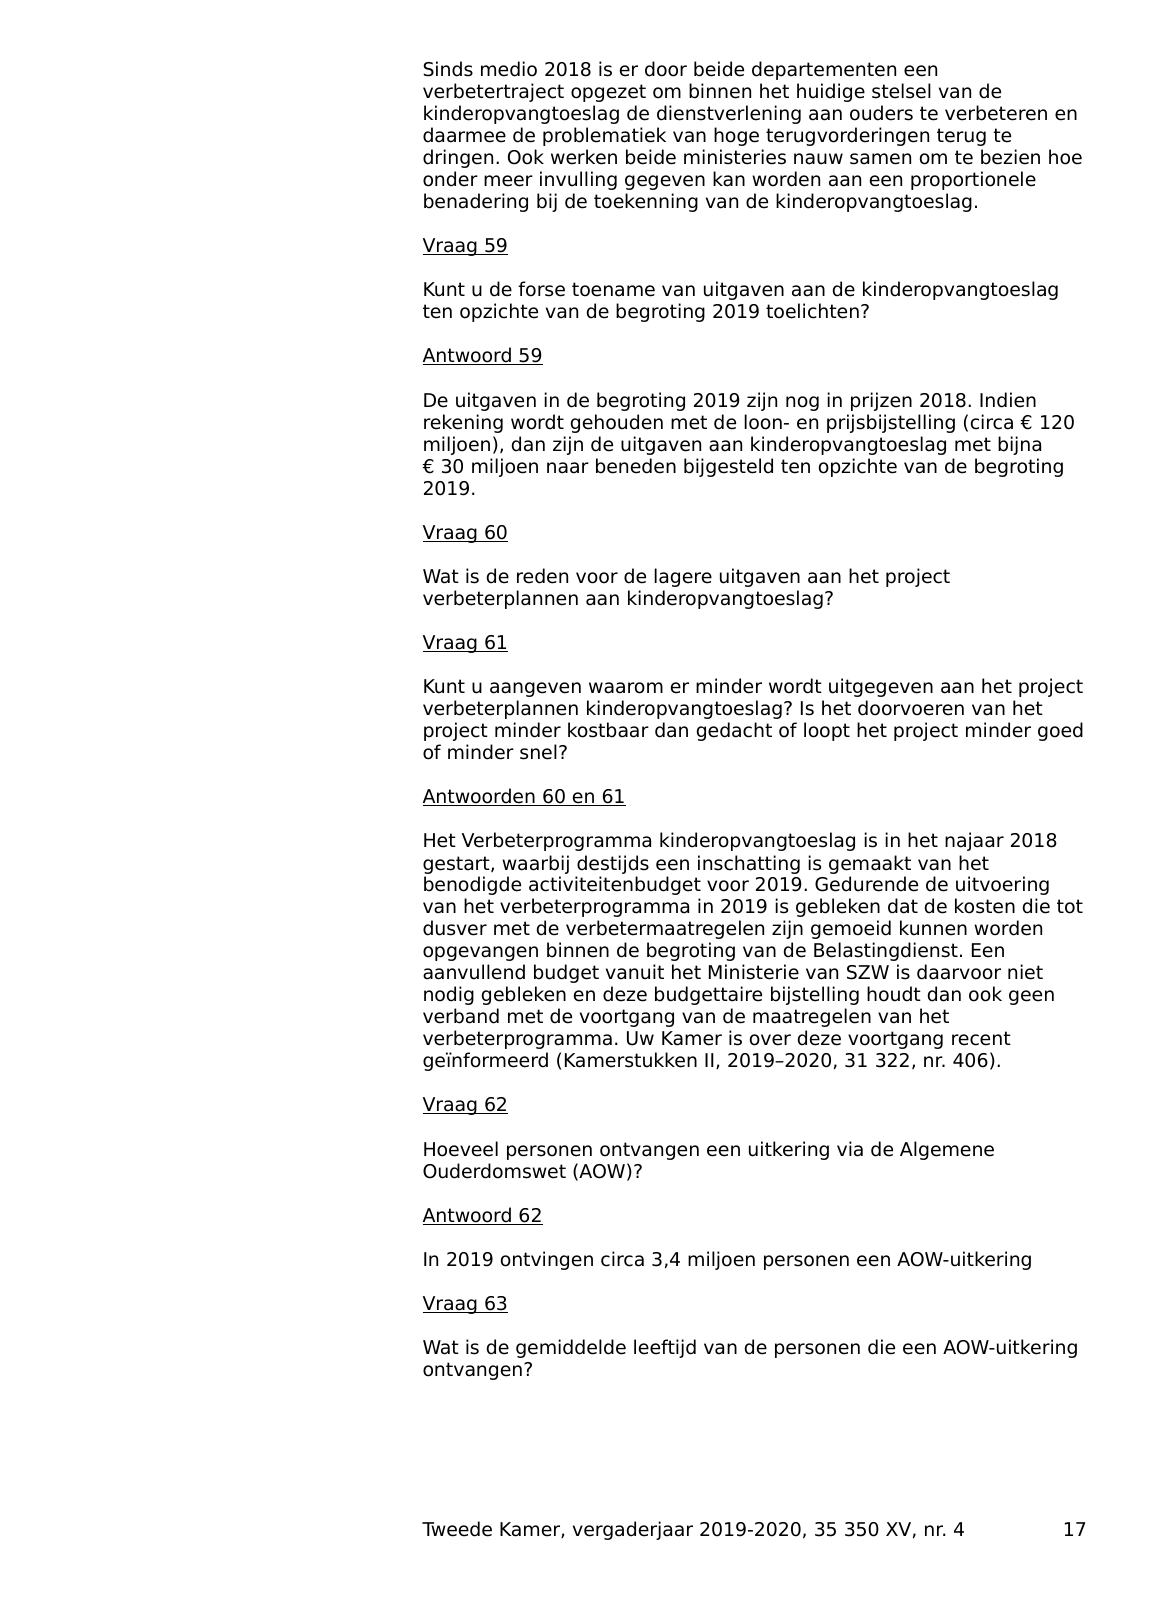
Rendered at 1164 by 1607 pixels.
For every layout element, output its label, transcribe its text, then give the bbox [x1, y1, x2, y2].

text Wat is de gemiddelde leeftijd van de personen die een AOW-uitkering ontvangen? [422, 1337, 1087, 1381]
text Hoeveel personen ontvangen een uitkering via de Algemene Ouderdomswet (AOW)? [422, 1138, 1087, 1182]
subtitle Vraag 62 [422, 1094, 1087, 1116]
text De uitgaven in de begroting 2019 zijn nog in prijzen 2018. Indien rekening wordt gehouden met de loon- en prijsbijstelling (circa € 120 miljoen), dan zijn de uitgaven aan kinderopvangtoeslag met bijna € 30 miljoen naar beneden bijgesteld ten opzichte van de begroting 2019. [422, 389, 1087, 499]
text In 2019 ontvingen circa 3,4 miljoen personen een AOW-uitkering [422, 1249, 1087, 1271]
subtitle Vraag 63 [422, 1293, 1087, 1315]
text Kunt u aangeven waarom er minder wordt uitgegeven aan het project verbeterplannen kinderopvangtoeslag? Is het doorvoeren van het project minder kostbaar dan gedacht of loopt het project minder goed of minder snel? [422, 676, 1087, 764]
subtitle Vraag 60 [422, 522, 1087, 544]
subtitle Vraag 61 [422, 632, 1087, 654]
subtitle Antwoord 59 [422, 345, 1087, 367]
text Wat is de reden voor de lagere uitgaven aan het project verbeterplannen aan kinderopvangtoeslag? [422, 566, 1087, 610]
subtitle Antwoorden 60 en 61 [422, 786, 1087, 808]
text Sinds medio 2018 is er door beide departementen een verbetertraject opgezet om binnen het huidige stelsel van de kinderopvangtoeslag de dienstverlening aan ouders te verbeteren en daarmee de problematiek van hoge terugvorderingen terug te dringen. Ook werken beide ministeries nauw samen om te bezien hoe onder meer invulling gegeven kan worden aan een proportionele benadering bij de toekenning van de kinderopvangtoeslag. [422, 59, 1087, 213]
text Kunt u de forse toename van uitgaven aan de kinderopvangtoeslag ten opzichte van de begroting 2019 toelichten? [422, 279, 1087, 323]
subtitle Antwoord 62 [422, 1205, 1087, 1227]
text Het Verbeterprogramma kinderopvangtoeslag is in het najaar 2018 gestart, waarbij destijds een inschatting is gemaakt van het benodigde activiteitenbudget voor 2019. Gedurende de uitvoering van het verbeterprogramma in 2019 is gebleken dat de kosten die tot dusver met de verbetermaatregelen zijn gemoeid kunnen worden opgevangen binnen de begroting van de Belastingdienst. Een aanvullend budget vanuit het Ministerie van SZW is daarvoor niet nodig gebleken en deze budgettaire bijstelling houdt dan ook geen verband met de voortgang van de maatregelen van het verbeterprogramma. Uw Kamer is over deze voortgang recent geïnformeerd (Kamerstukken II, 2019–2020, 31 322, nr. 406). [422, 830, 1087, 1072]
subtitle Vraag 59 [422, 235, 1087, 257]
